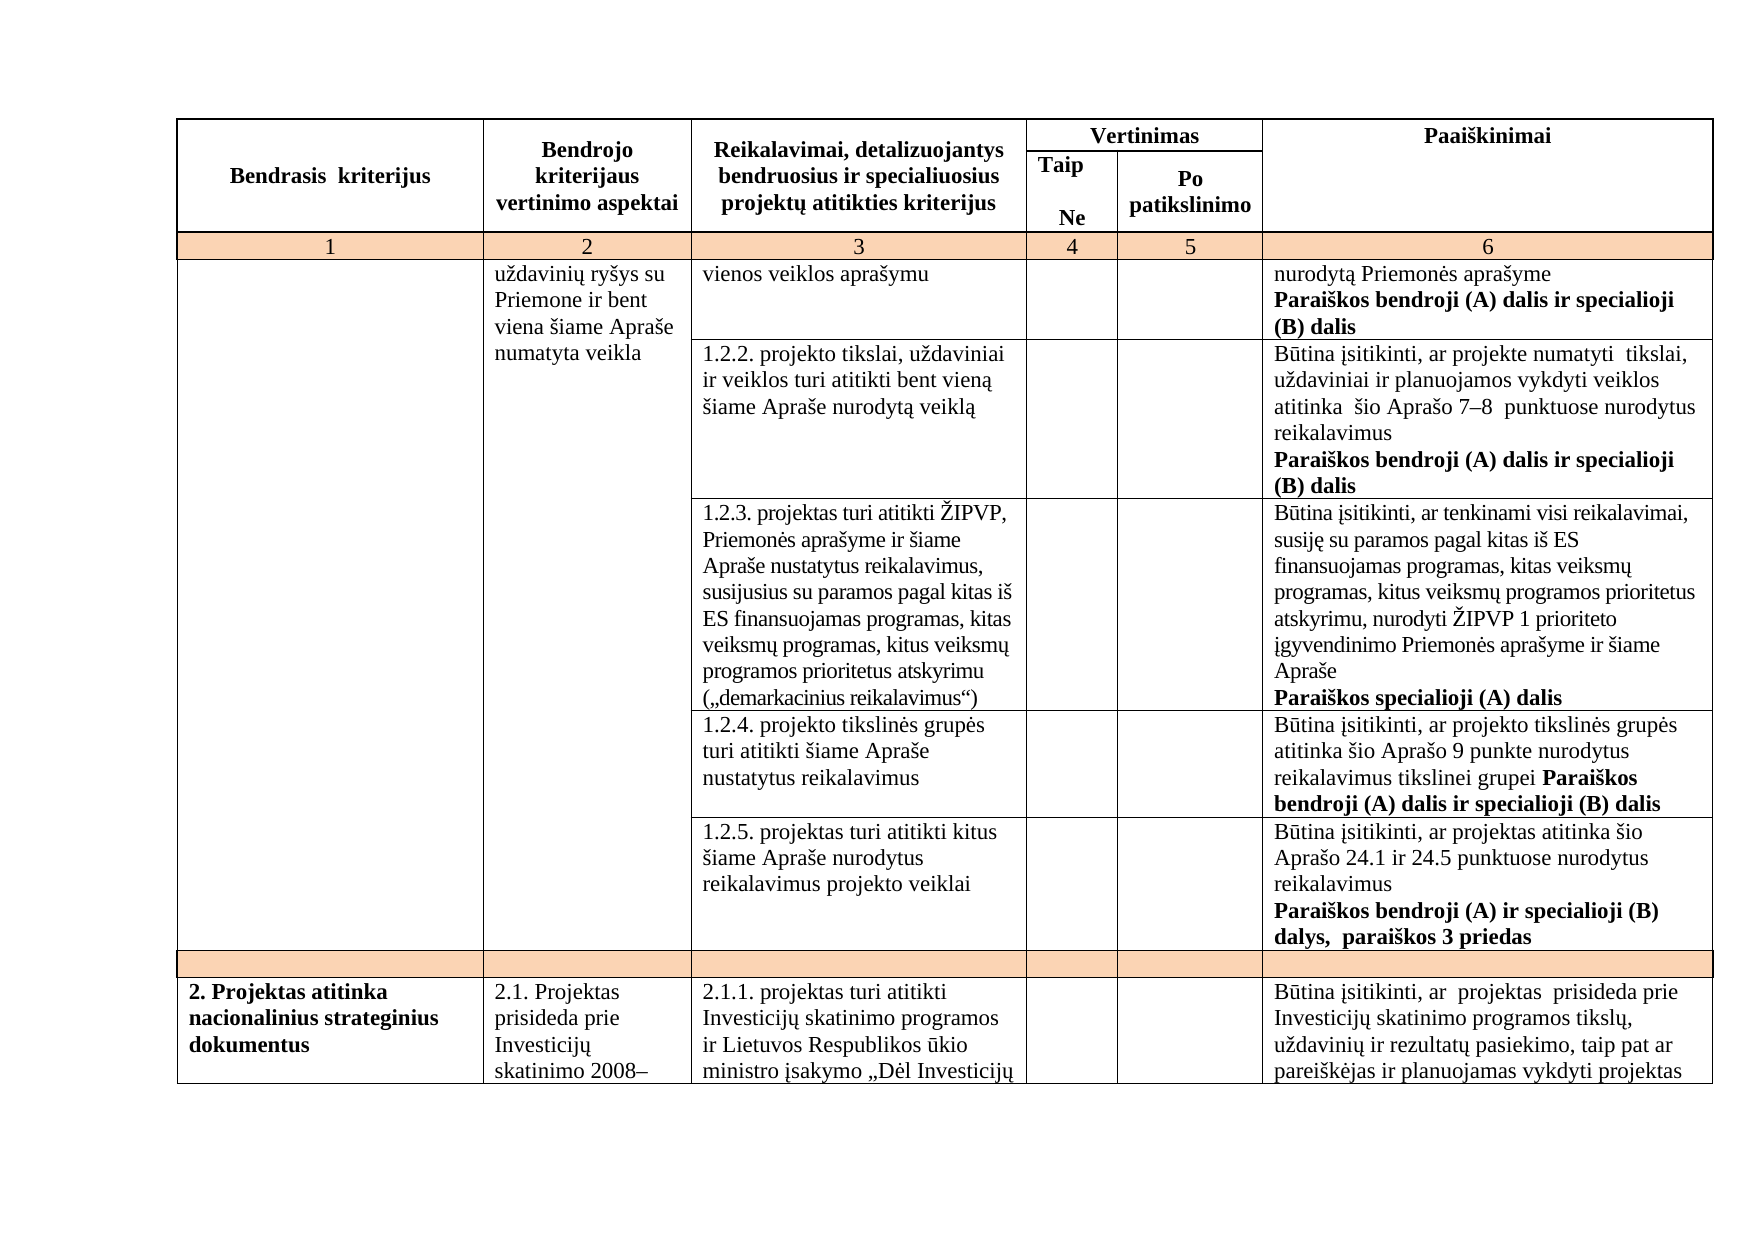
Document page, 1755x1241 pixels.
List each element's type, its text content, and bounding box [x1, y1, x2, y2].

table_cell 1 [178, 233, 483, 259]
table_header Vertinimas [1027, 120, 1262, 149]
table_cell Po patikslinimo [1118, 152, 1262, 231]
table_cell 6 [1263, 233, 1712, 259]
table_cell [1027, 951, 1117, 977]
table_cell [1118, 340, 1262, 498]
table_cell [1118, 260, 1262, 339]
table_cell [1118, 978, 1262, 1083]
table_cell [178, 951, 483, 977]
table_cell [178, 260, 483, 949]
table_cell vienos veiklos aprašymu [692, 260, 1026, 339]
table_cell uždavinių ryšys su Priemone ir bent viena šiame Apraše numatyta veikla [484, 260, 691, 949]
table_cell 1.2.3. projektas turi atitikti ŽIPVP, Priemonės aprašyme ir šiame Apraše nustatytus reikalavimus, susijusius su paramos pagal kitas iš ES finansuojamas programas, kitas veiksmų programas, kitus veiksmų programos prioritetus atskyrimu („demarkacinius reikalavimus“) [692, 499, 1026, 710]
table_cell 1.2.2. projekto tikslai, uždaviniai ir veiklos turi atitikti bent vieną šiame Apraše nurodytą veiklą [692, 340, 1026, 498]
table_cell [1118, 711, 1262, 817]
table_cell [484, 951, 691, 977]
table_header Bendrojo kriterijaus vertinimo aspektai [484, 120, 691, 231]
table_cell [1118, 818, 1262, 949]
table_cell [1027, 340, 1117, 498]
table_cell 5 [1118, 233, 1262, 259]
table_cell [1027, 499, 1117, 710]
table_cell Taip Ne [1027, 152, 1117, 231]
table_cell 2 [484, 233, 691, 259]
table_cell [1263, 951, 1712, 977]
table_cell [1027, 711, 1117, 817]
table_cell 2.1. Projektas prisideda prie Investicijų skatinimo 2008– [484, 978, 691, 1083]
table_cell [1263, 150, 1712, 231]
table_cell [1118, 499, 1262, 710]
table_cell [1027, 260, 1117, 339]
table_cell [1118, 951, 1262, 977]
table_cell Būtina įsitikinti, ar projekto tikslinės grupės atitinka šio Aprašo 9 punkte nurodytus reikalavimus tikslinei grupei Paraiškos bendroji (A) dalis ir specialioji (B) dalis [1263, 711, 1712, 817]
table_cell [1027, 818, 1117, 949]
table_cell Būtina įsitikinti, ar projektas prisideda prie Investicijų skatinimo programos tikslų, uždavinių ir rezultatų pasiekimo, taip pat ar pareiškėjas ir planuojamas vykdyti projektas [1263, 978, 1712, 1083]
table_cell Būtina įsitikinti, ar tenkinami visi reikalavimai, susiję su paramos pagal kitas iš ES finansuojamas programas, kitas veiksmų programas, kitus veiksmų programos prioritetus atskyrimu, nurodyti ŽIPVP 1 prioriteto įgyvendinimo Priemonės aprašyme ir šiame Apraše Paraiškos specialioji (A) dalis [1263, 499, 1712, 710]
table_cell 3 [692, 233, 1026, 259]
table_cell 4 [1027, 233, 1117, 259]
table_cell [1027, 978, 1117, 1083]
table_header Reikalavimai, detalizuojantys bendruosius ir specialiuosius projektų atitikties kriterijus [692, 120, 1026, 231]
table_cell Būtina įsitikinti, ar projektas atitinka šio Aprašo 24.1 ir 24.5 punktuose nurodytus reikalavimus Paraiškos bendroji (A) ir specialioji (B) dalys, paraiškos 3 priedas [1263, 818, 1712, 949]
table_cell nurodytą Priemonės aprašyme Paraiškos bendroji (A) dalis ir specialioji (B) dalis [1263, 260, 1712, 339]
table_cell Būtina įsitikinti, ar projekte numatyti tikslai, uždaviniai ir planuojamos vykdyti veiklos atitinka šio Aprašo 7–8 punktuose nurodytus reikalavimus Paraiškos bendroji (A) dalis ir specialioji (B) dalis [1263, 340, 1712, 498]
table_cell 2. Projektas atitinka nacionalinius strateginius dokumentus [178, 978, 483, 1083]
table_cell 1.2.4. projekto tikslinės grupės turi atitikti šiame Apraše nustatytus reikalavimus [692, 711, 1026, 817]
table_header Paaiškinimai [1263, 120, 1712, 149]
table_cell 1.2.5. projektas turi atitikti kitus šiame Apraše nurodytus reikalavimus projekto veiklai [692, 818, 1026, 949]
table_header Bendrasis kriterijus [178, 120, 483, 231]
table_cell 2.1.1. projektas turi atitikti Investicijų skatinimo programos ir Lietuvos Respublikos ūkio ministro įsakymo „Dėl Investicijų [692, 978, 1026, 1083]
table_cell [692, 951, 1026, 977]
